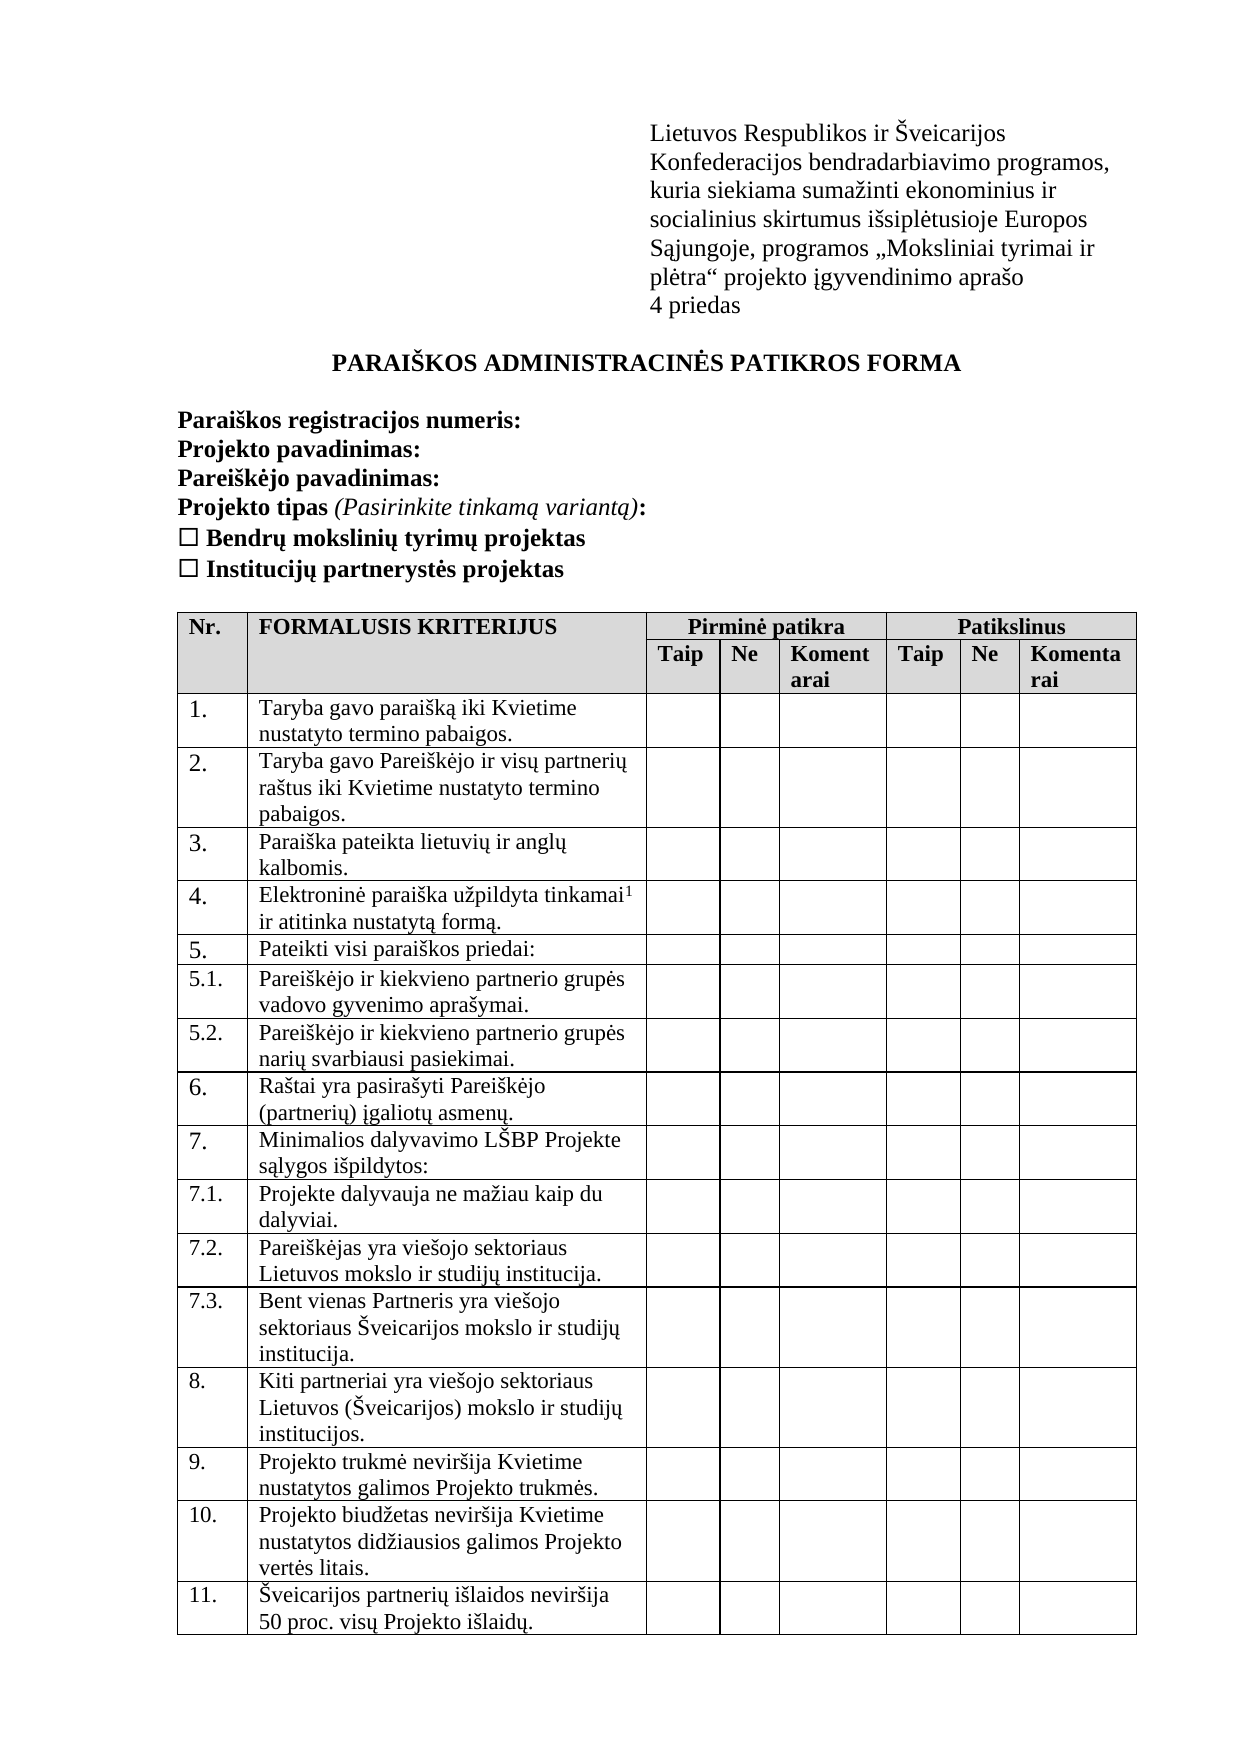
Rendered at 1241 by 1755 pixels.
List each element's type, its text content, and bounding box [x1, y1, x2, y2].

table_cell [647, 828, 719, 880]
table_cell [780, 1368, 886, 1447]
table_cell [780, 748, 886, 827]
table_cell [961, 1501, 1019, 1581]
table_cell 10. [178, 1501, 247, 1581]
table_cell [647, 881, 719, 934]
table_cell [647, 1448, 719, 1500]
table_cell [721, 1019, 779, 1071]
table_cell [647, 965, 719, 1018]
table_cell [1020, 1368, 1136, 1447]
table_cell 2. [178, 748, 247, 827]
table_cell [887, 1368, 960, 1447]
table_cell [1020, 1180, 1136, 1233]
table_cell [780, 1019, 886, 1071]
table_cell [961, 881, 1019, 934]
table_cell Ne [961, 640, 1019, 693]
table_cell [780, 935, 886, 964]
table_cell 9. [178, 1448, 247, 1500]
table_cell [780, 1234, 886, 1286]
table_cell [721, 694, 779, 747]
table_cell [961, 1368, 1019, 1447]
table_cell [647, 1501, 719, 1581]
table_cell [961, 694, 1019, 747]
table_cell [647, 694, 719, 747]
table_cell [1020, 965, 1136, 1018]
table_cell [647, 935, 719, 964]
table_cell [780, 1180, 886, 1233]
table_cell [780, 694, 886, 747]
table_cell [887, 1582, 960, 1634]
table_cell [721, 828, 779, 880]
table_cell [721, 965, 779, 1018]
text Lietuvos Respublikos ir Šveicarijos [649, 118, 1122, 147]
table_cell [721, 1501, 779, 1581]
table_cell [1020, 1582, 1136, 1634]
table_cell [780, 881, 886, 934]
table_cell [647, 1180, 719, 1233]
table_cell [961, 965, 1019, 1018]
table_cell [1020, 1019, 1136, 1071]
table_header Nr. [178, 613, 247, 693]
table_cell Taryba gavo Pareiškėjo ir visų partnerių raštus iki Kvietime nustatyto termino pabaigos. [248, 748, 646, 827]
text 4 priedas [649, 291, 1122, 319]
table_header Patikslinus [887, 613, 1136, 639]
table_cell [647, 1582, 719, 1634]
table_cell Taip [887, 640, 960, 693]
table_header FORMALUSIS KRITERIJUS [248, 613, 646, 693]
table_cell [780, 1448, 886, 1500]
table_cell [1020, 1448, 1136, 1500]
table_cell [647, 1234, 719, 1286]
table_cell [780, 1126, 886, 1179]
text plėtra“ projekto įgyvendinimo aprašo [649, 262, 1122, 291]
table_cell [961, 748, 1019, 827]
table_cell [961, 1448, 1019, 1500]
table_cell [887, 694, 960, 747]
table_cell [887, 1126, 960, 1179]
table_cell [647, 748, 719, 827]
table_cell [1020, 748, 1136, 827]
table_cell [961, 1019, 1019, 1071]
table_cell 6. [178, 1073, 247, 1125]
table_cell Projekto trukmė neviršija Kvietime nustatytos galimos Projekto trukmės. [248, 1448, 646, 1500]
text Sąjungoje, programos „Moksliniai tyrimai ir [649, 233, 1122, 262]
table_cell [1020, 1126, 1136, 1179]
table_cell [961, 1234, 1019, 1286]
table_cell Pareiškėjo ir kiekvieno partnerio grupės narių svarbiausi pasiekimai. [248, 1019, 646, 1071]
table_cell [887, 881, 960, 934]
table_cell [721, 1126, 779, 1179]
table_cell 8. [178, 1368, 247, 1447]
table_cell Elektroninė paraiška užpildyta tinkamai1 ir atitinka nustatytą formą. [248, 881, 646, 934]
table_cell 4. [178, 881, 247, 934]
table_cell [961, 1288, 1019, 1367]
table_cell [721, 1368, 779, 1447]
table_cell [887, 1501, 960, 1581]
text Pareiškėjo pavadinimas: [177, 463, 1122, 492]
table_cell 7.3. [178, 1288, 247, 1367]
table_cell Taryba gavo paraišką iki Kvietime nustatyto termino pabaigos. [248, 694, 646, 747]
table_cell [887, 1019, 960, 1071]
table_cell [961, 828, 1019, 880]
table_cell [887, 1288, 960, 1367]
table_cell 3. [178, 828, 247, 880]
table_cell 7.1. [178, 1180, 247, 1233]
table_cell [961, 1073, 1019, 1125]
table_cell Kiti partneriai yra viešojo sektoriaus Lietuvos (Šveicarijos) mokslo ir studijų institucijos. [248, 1368, 646, 1447]
table_cell [721, 1448, 779, 1500]
table_cell [721, 881, 779, 934]
table_cell Minimalios dalyvavimo LŠBP Projekte sąlygos išpildytos: [248, 1126, 646, 1179]
text PARAIŠKOS ADMINISTRACINĖS PATIKROS FORMA [177, 348, 1122, 377]
table_cell [647, 1019, 719, 1071]
table_cell [887, 828, 960, 880]
table_cell [887, 1180, 960, 1233]
text Projekto pavadinimas: [177, 434, 1122, 463]
table_cell [780, 1073, 886, 1125]
table_cell Raštai yra pasirašyti Pareiškėjo (partnerių) įgaliotų asmenų. [248, 1073, 646, 1125]
table_cell Bent vienas Partneris yra viešojo sektoriaus Šveicarijos mokslo ir studijų institucija. [248, 1288, 646, 1367]
table_cell [780, 1288, 886, 1367]
table_cell [780, 1501, 886, 1581]
table_cell [1020, 694, 1136, 747]
table_cell [887, 1448, 960, 1500]
text [] Bendrų mokslinių tyrimų projektas [177, 523, 1122, 552]
table_cell [887, 1073, 960, 1125]
table_cell [1020, 881, 1136, 934]
table_cell 11. [178, 1582, 247, 1634]
table_cell Komentarai [1020, 640, 1136, 693]
table_cell [721, 1073, 779, 1125]
table_cell [647, 1073, 719, 1125]
table_cell [961, 935, 1019, 964]
table_cell [721, 1288, 779, 1367]
text Paraiškos registracijos numeris: [177, 406, 1122, 434]
table_cell [780, 828, 886, 880]
table_cell Ne [721, 640, 779, 693]
table_cell [780, 965, 886, 1018]
table_cell Komentarai [780, 640, 886, 693]
table_cell Projekte dalyvauja ne mažiau kaip du dalyviai. [248, 1180, 646, 1233]
table_cell [1020, 1501, 1136, 1581]
table_cell Šveicarijos partnerių išlaidos neviršija 50 proc. visų Projekto išlaidų. [248, 1582, 646, 1634]
table_cell [887, 965, 960, 1018]
table_cell [721, 748, 779, 827]
table_cell [1020, 828, 1136, 880]
table_cell 1. [178, 694, 247, 747]
table_cell 7.2. [178, 1234, 247, 1286]
text Projekto tipas (Pasirinkite tinkamą variantą): [177, 492, 1122, 521]
table_cell [721, 935, 779, 964]
table_cell [1020, 1288, 1136, 1367]
table_cell [961, 1180, 1019, 1233]
table_cell [887, 935, 960, 964]
table_cell [887, 748, 960, 827]
text [] Institucijų partnerystės projektas [177, 554, 1122, 583]
table_cell [887, 1234, 960, 1286]
table_cell [721, 1180, 779, 1233]
table_cell Pareiškėjo ir kiekvieno partnerio grupės vadovo gyvenimo aprašymai. [248, 965, 646, 1018]
text socialinius skirtumus išsiplėtusioje Europos [649, 204, 1122, 233]
table_cell Projekto biudžetas neviršija Kvietime nustatytos didžiausios galimos Projekto vertės litais. [248, 1501, 646, 1581]
table_cell [647, 1368, 719, 1447]
table_cell [647, 1126, 719, 1179]
table_cell Taip [647, 640, 719, 693]
table_cell [1020, 935, 1136, 964]
table_cell [961, 1126, 1019, 1179]
table_cell [721, 1234, 779, 1286]
text Konfederacijos bendradarbiavimo programos, [649, 147, 1122, 176]
table_cell [961, 1582, 1019, 1634]
table_cell [780, 1582, 886, 1634]
table_cell 5.2. [178, 1019, 247, 1071]
table_cell 7. [178, 1126, 247, 1179]
table_cell 5. [178, 935, 247, 964]
table_cell [647, 1288, 719, 1367]
table_cell 5.1. [178, 965, 247, 1018]
table_cell [1020, 1073, 1136, 1125]
text kuria siekiama sumažinti ekonominius ir [649, 176, 1122, 204]
table_cell [721, 1582, 779, 1634]
table_cell Paraiška pateikta lietuvių ir anglų kalbomis. [248, 828, 646, 880]
table_cell [1020, 1234, 1136, 1286]
table_header Pirminė patikra [647, 613, 886, 639]
table_cell Pareiškėjas yra viešojo sektoriaus Lietuvos mokslo ir studijų institucija. [248, 1234, 646, 1286]
table_cell Pateikti visi paraiškos priedai: [248, 935, 646, 964]
